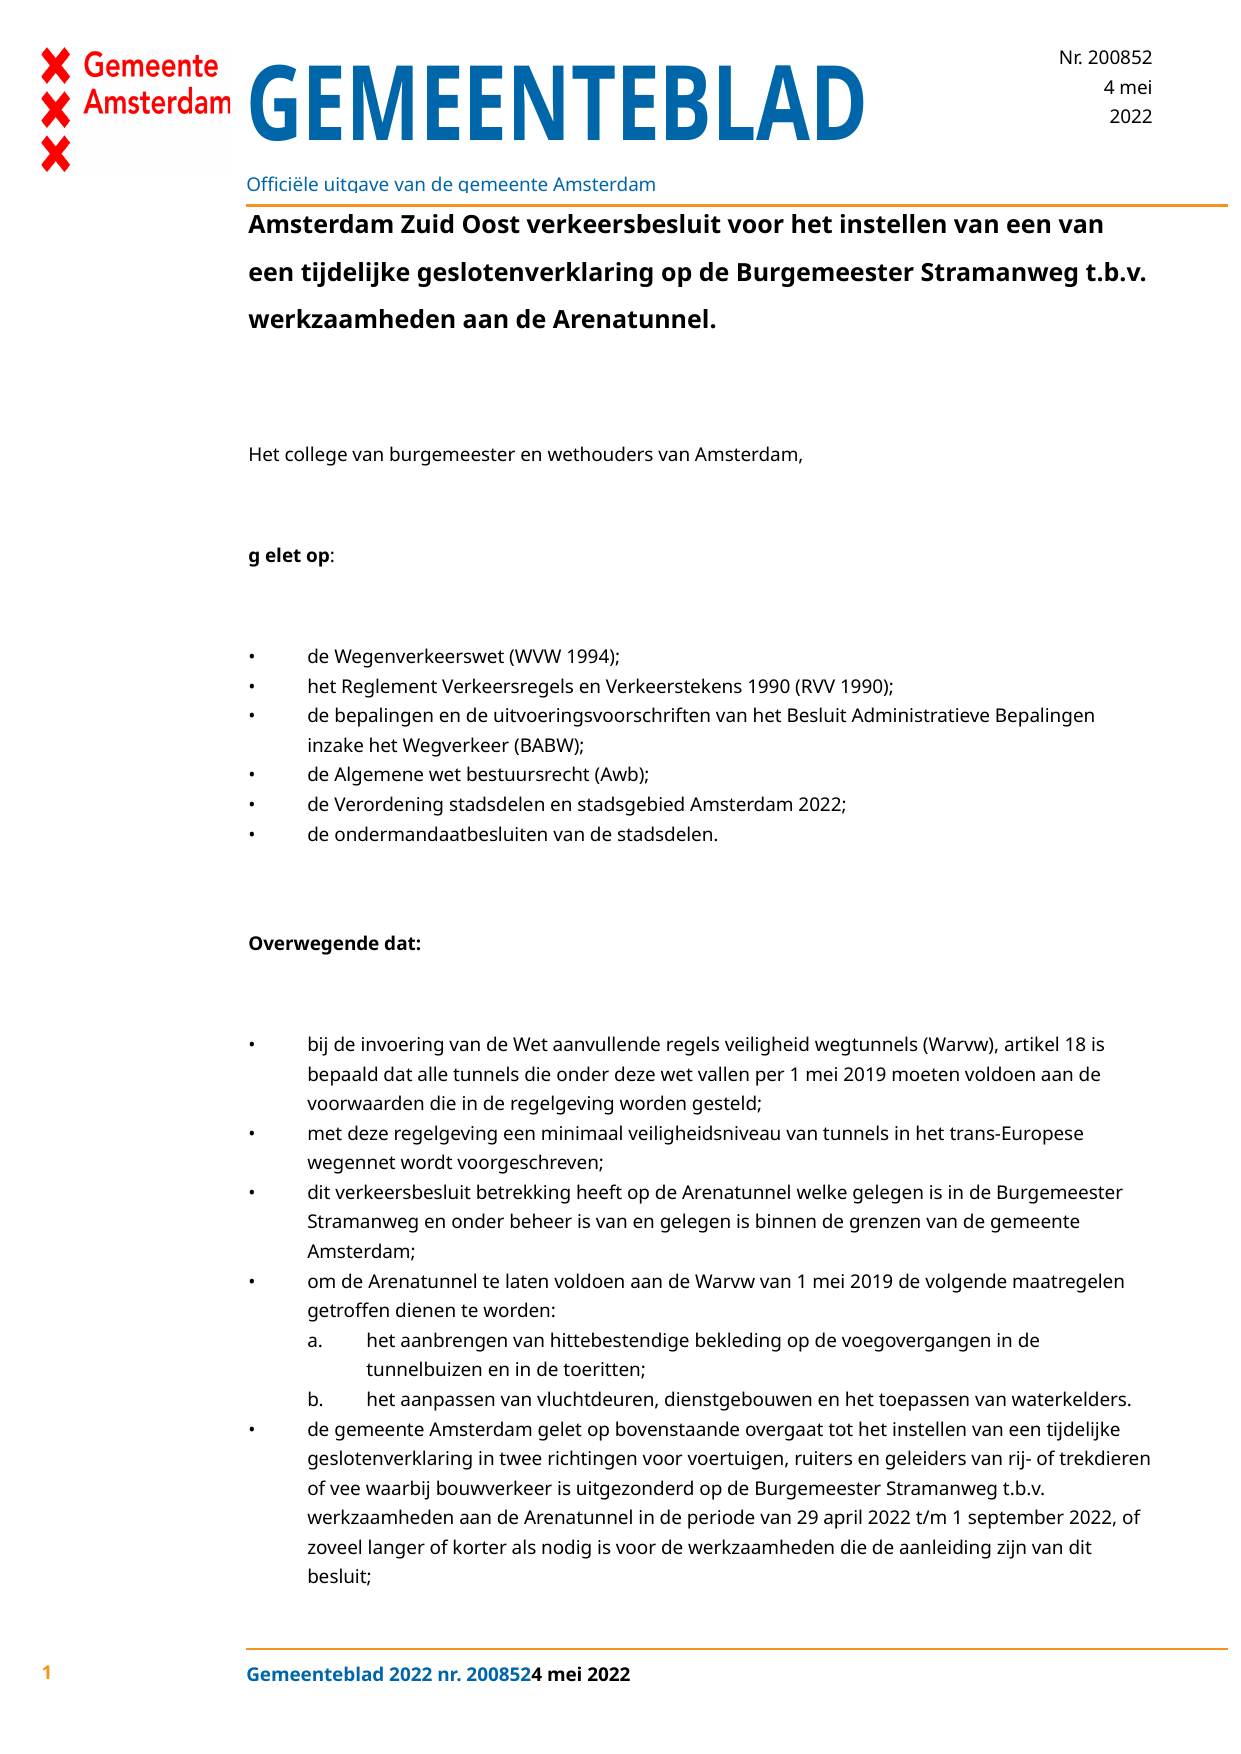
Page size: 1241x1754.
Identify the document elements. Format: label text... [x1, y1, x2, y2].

list het aanbrengen van hittebestendige bekleding op de voegovergangen in de tunnelbuizen en in de toeritten; [307, 1327, 1152, 1382]
list de bepalingen en de uitvoeringsvoorschriften van het Besluit Administratieve Bepalingen inzake het Wegverkeer (BABW); [248, 702, 1152, 758]
text g elet op: [248, 542, 1152, 568]
text Amsterdam Zuid Oost verkeersbesluit voor het instellen van een van een tijdelijke geslotenverklaring op de Burgemeester Stramanweg t.b.v. werkzaamheden aan de Arenatunnel. [248, 207, 1152, 336]
list het Reglement Verkeersregels en Verkeerstekens 1990 (RVV 1990); [248, 673, 1152, 699]
text Het college van burgemeester en wethouders van Amsterdam, [248, 442, 1152, 467]
list de ondermandaatbesluiten van de stadsdelen. [248, 821, 1152, 847]
picture [41, 47, 231, 172]
list het aanpassen van vluchtdeuren, dienstgebouwen en het toepassen van waterkelders. [307, 1386, 1152, 1412]
list de Algemene wet bestuursrecht (Awb); [248, 762, 1152, 787]
text Overwegende dat: [248, 930, 1152, 956]
list bij de invoering van de Wet aanvullende regels veiligheid wegtunnels (Warvw), artikel 18 is bepaald dat alle tunnels die onder deze wet vallen per 1 mei 2019 moeten voldoen aan de voorwaarden die in de regelgeving worden gesteld; [248, 1031, 1152, 1116]
list de gemeente Amsterdam gelet op bovenstaande overgaat tot het instellen van een tijdelijke geslotenverklaring in twee richtingen voor voertuigen, ruiters en geleiders van rij- of trekdieren of vee waarbij bouwverkeer is uitgezonderd op de Burgemeester Stramanweg t.b.v. werkzaamheden aan de Arenatunnel in de periode van 29 april 2022 t/m 1 september 2022, of zoveel langer of korter als nodig is voor de werkzaamheden die de aanleiding zijn van dit besluit; [248, 1416, 1152, 1589]
list met deze regelgeving een minimaal veiligheidsniveau van tunnels in het trans-Europese wegennet wordt voorgeschreven; [248, 1120, 1152, 1175]
list de Wegenverkeerswet (WVW 1994); [248, 643, 1152, 669]
list dit verkeersbesluit betrekking heeft op de Arenatunnel welke gelegen is in de Burgemeester Stramanweg en onder beheer is van en gelegen is binnen de grenzen van de gemeente Amsterdam; [248, 1179, 1152, 1264]
list om de Arenatunnel te laten voldoen aan de Warvw van 1 mei 2019 de volgende maatregelen getroffen dienen te worden: [248, 1268, 1152, 1323]
list de Verordening stadsdelen en stadsgebied Amsterdam 2022; [248, 791, 1152, 817]
